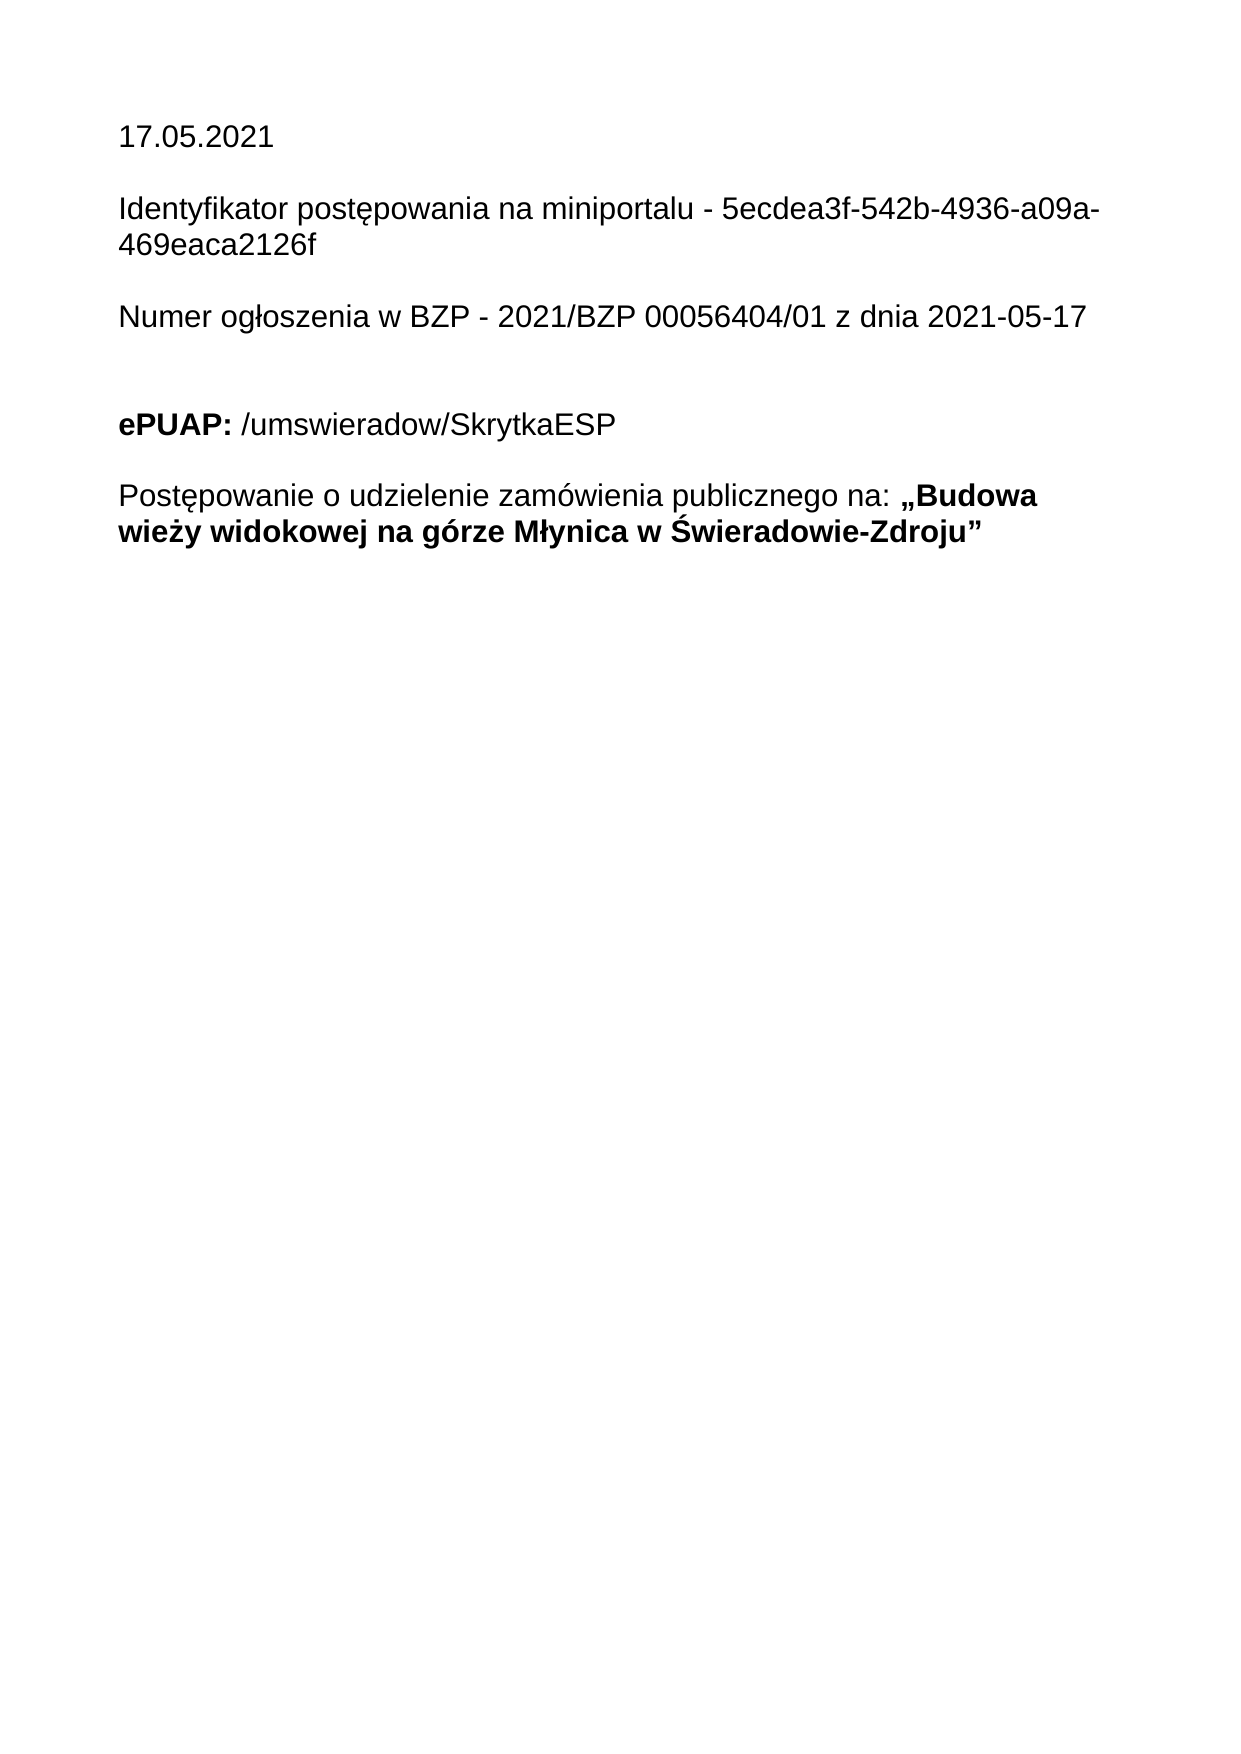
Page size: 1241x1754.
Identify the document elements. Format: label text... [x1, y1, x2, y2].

text 17.05.2021 [118, 118, 1122, 154]
text ePUAP: /umswieradow/SkrytkaESP [118, 406, 1122, 442]
text Numer ogłoszenia w BZP - 2021/BZP 00056404/01 z dnia 2021-05-17 [118, 298, 1122, 334]
text Identyfikator postępowania na miniportalu - 5ecdea3f-542b-4936-a09a-469eaca2126f [118, 190, 1122, 262]
text Postępowanie o udzielenie zamówienia publicznego na: „Budowa wieży widokowej na górze Młynica w Świeradowie-Zdroju” [118, 477, 1122, 549]
